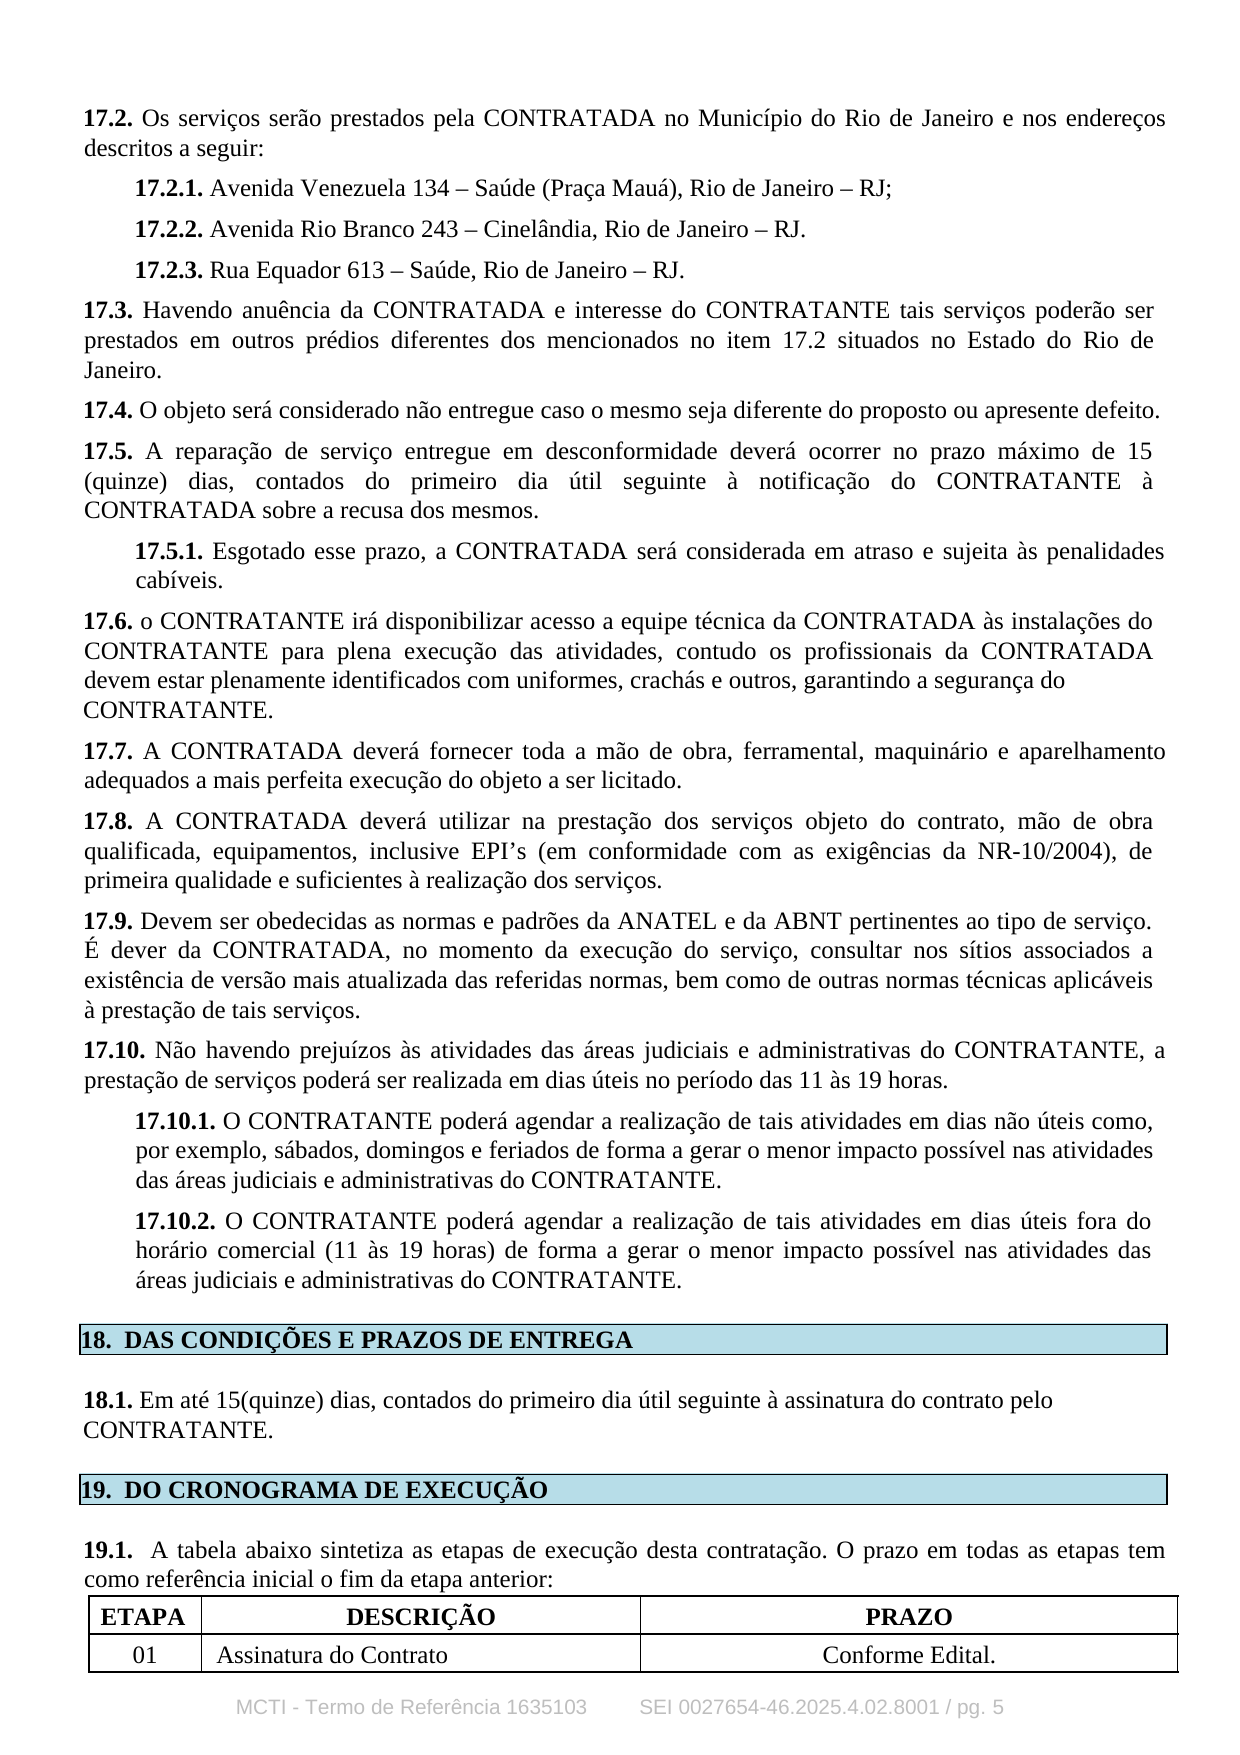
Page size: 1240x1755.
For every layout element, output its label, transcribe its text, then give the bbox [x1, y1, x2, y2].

table_header PRAZO [641, 1597, 1177, 1633]
text 19.1. A tabela abaixo sintetiza as etapas de execução desta contratação. O prazo em todas as etapas tem como referência inicial o fim da etapa anterior: [83, 1535, 1167, 1593]
subtitle 18. DAS CONDIÇÕES E PRAZOS DE ENTREGA [81, 1325, 1166, 1354]
table_header [84, 1595, 88, 1633]
text 17.6. o CONTRATANTE irá disponibilizar acesso a equipe técnica da CONTRATADA às instalações do CONTRATANTE para plena execução das atividades, contudo os profissionais da CONTRATADA devem estar plenamente identificados com uniformes, crachás e outros, garantindo a segurança do [83, 606, 1154, 694]
text 17.5.1. Esgotado esse prazo, a CONTRATADA será considerada em atraso e sujeita às penalidades cabíveis. [134, 536, 1167, 594]
text 18.1. Em até 15(quinze) dias, contados do primeiro dia útil seguinte à assinatura do contrato pelo [83, 1385, 1167, 1413]
text 17.10. Não havendo prejuízos às atividades das áreas judiciais e administrativas do CONTRATANTE, a prestação de serviços poderá ser realizada em dias úteis no período das 11 às 19 horas. [83, 1036, 1167, 1094]
subtitle 19. DO CRONOGRAMA DE EXECUÇÃO [81, 1475, 1166, 1504]
table_cell [84, 1633, 88, 1671]
text 17.10.1. O CONTRATANTE poderá agendar a realização de tais atividades em dias não úteis como, por exemplo, sábados, domingos e feriados de forma a gerar o menor impacto possível nas atividades das áreas judiciais e administrativas do CONTRATANTE. [134, 1106, 1155, 1194]
text 17.2.3. Rua Equador 613 – Saúde, Rio de Janeiro – RJ. [134, 255, 1167, 283]
table_header ETAPA [90, 1597, 201, 1633]
text 17.3. Havendo anuência da CONTRATADA e interesse do CONTRATANTE tais serviços poderão ser prestados em outros prédios diferentes dos mencionados no item 17.2 situados no Estado do Rio de Janeiro. [83, 296, 1155, 383]
text 17.5. A reparação de serviço entregue em desconformidade deverá ocorrer no prazo máximo de 15 (quinze) dias, contados do primeiro dia útil seguinte à notificação do CONTRATANTE à CONTRATADA sobre a recusa dos mesmos. [83, 436, 1154, 524]
text 17.4. O objeto será considerado não entregue caso o mesmo seja diferente do proposto ou apresente defeito. [83, 395, 1167, 424]
text 17.10.2. O CONTRATANTE poderá agendar a realização de tais atividades em dias úteis fora do horário comercial (11 às 19 horas) de forma a gerar o menor impacto possível nas atividades das áreas judiciais e administrativas do CONTRATANTE. [134, 1206, 1153, 1294]
text 17.2.1. Avenida Venezuela 134 – Saúde (Praça Mauá), Rio de Janeiro – RJ; [134, 173, 1167, 202]
table_cell Conforme Edital. [641, 1635, 1177, 1671]
text 17.8. A CONTRATADA deverá utilizar na prestação dos serviços objeto do contrato, mão de obra qualificada, equipamentos, inclusive EPI’s (em conformidade com as exigências da NR-10/2004), de primeira qualidade e suficientes à realização dos serviços. [83, 806, 1154, 894]
table_cell Assinatura do Contrato [202, 1635, 640, 1671]
text CONTRATANTE. [83, 1415, 1167, 1444]
text 17.9. Devem ser obedecidas as normas e padrões da ANATEL e da ABNT pertinentes ao tipo de serviço. É dever da CONTRATADA, no momento da execução do serviço, consultar nos sítios associados a existência de versão mais atualizada das referidas normas, bem como de outras normas técnicas aplicáveis à prestação de tais serviços. [83, 906, 1154, 1023]
table_cell 01 [90, 1635, 201, 1671]
text CONTRATANTE. [83, 695, 1167, 724]
text 17.2.2. Avenida Rio Branco 243 – Cinelândia, Rio de Janeiro – RJ. [134, 214, 1167, 243]
text 17.2. Os serviços serão prestados pela CONTRATADA no Município do Rio de Janeiro e nos endereços descritos a seguir: [83, 103, 1167, 161]
text 17.7. A CONTRATADA deverá fornecer toda a mão de obra, ferramental, maquinário e aparelhamento adequados a mais perfeita execução do objeto a ser licitado. [83, 736, 1167, 794]
table_header DESCRIÇÃO [202, 1597, 640, 1633]
